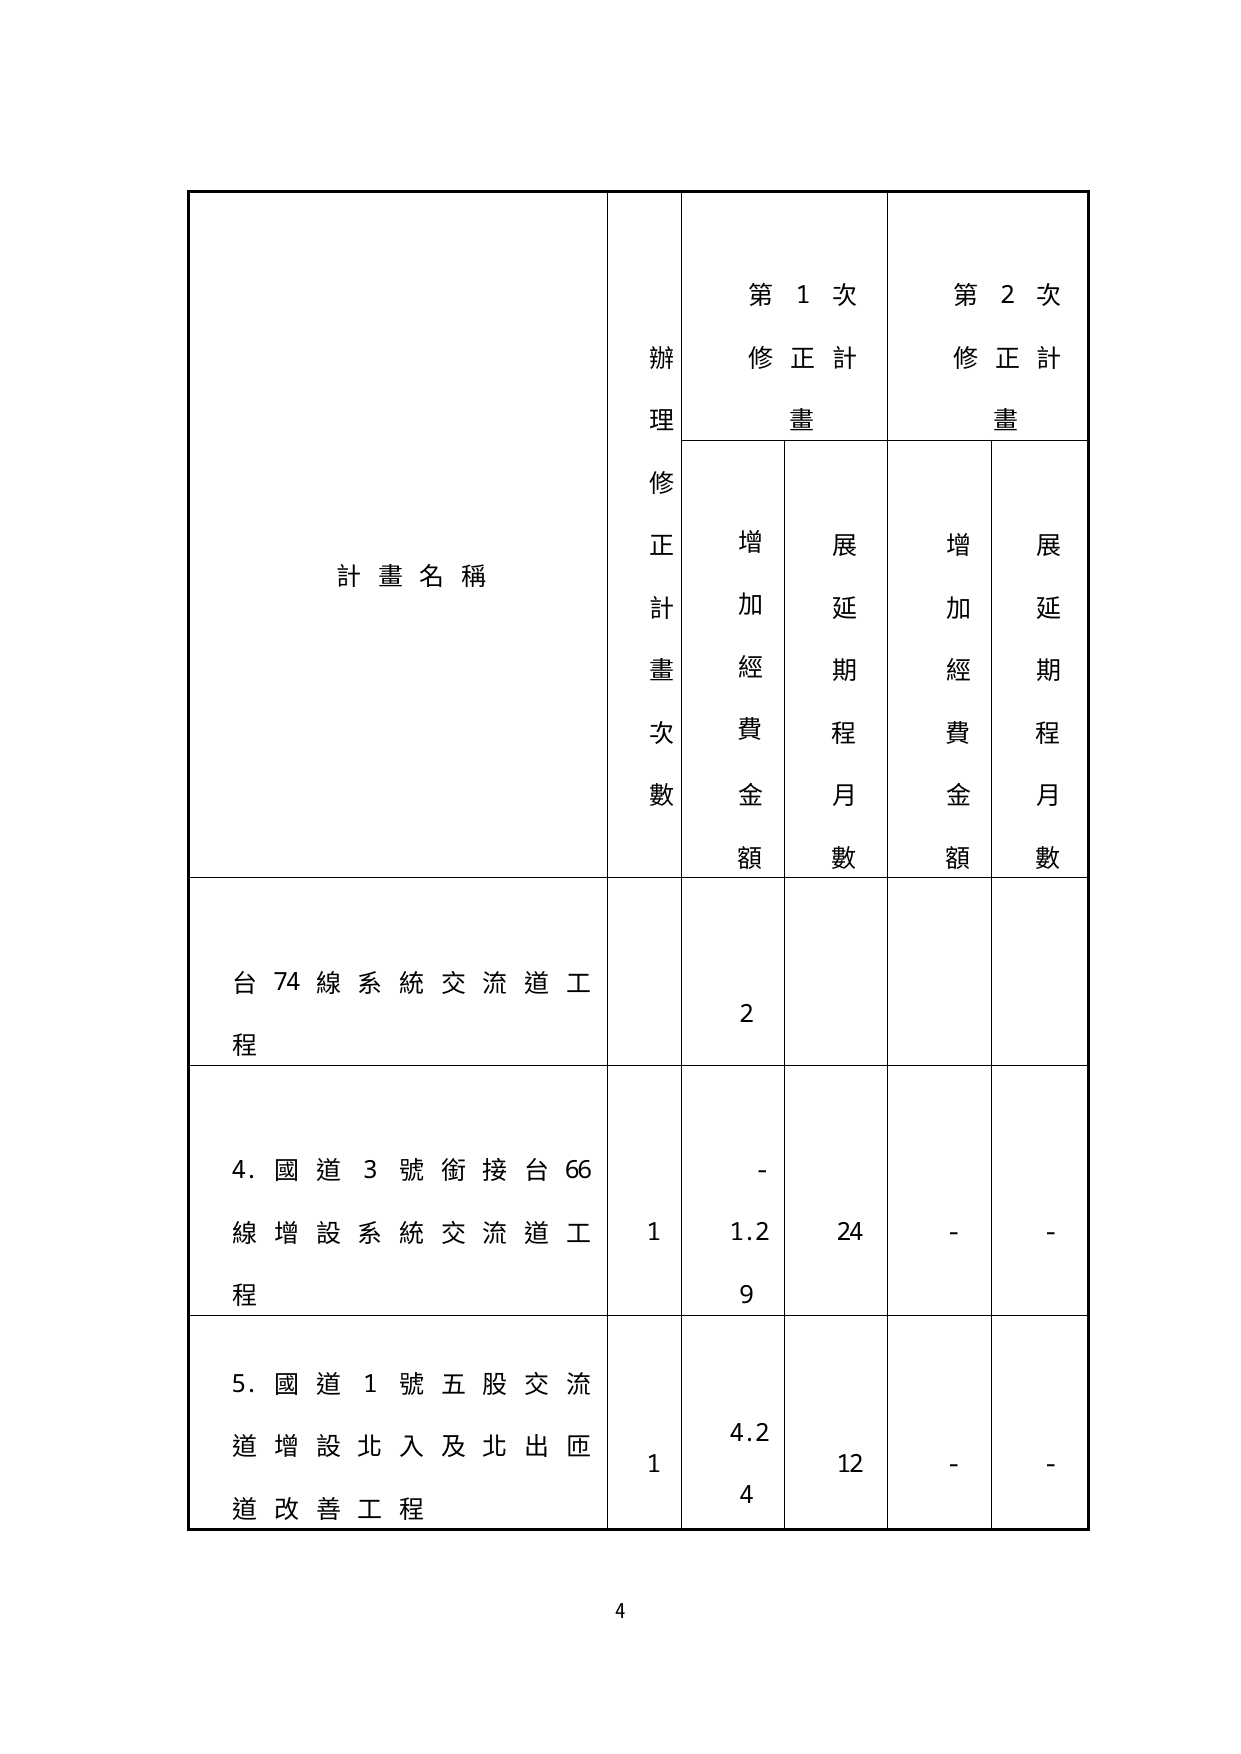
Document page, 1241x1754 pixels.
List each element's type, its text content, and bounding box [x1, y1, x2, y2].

table_header 辦理修正計畫次數 [608, 193, 681, 877]
table_cell [608, 878, 681, 1064]
table_cell - [992, 878, 1087, 1064]
table_cell 4.國道3號銜接台66線增設系統交流道工程 [190, 1066, 607, 1314]
table_cell 4.24 [682, 1316, 784, 1528]
table_cell - [888, 1066, 991, 1314]
table_cell 增加經費 金額 [888, 441, 991, 877]
table_cell 1 [608, 1316, 681, 1528]
table_cell 24 [785, 1066, 887, 1314]
table_cell - [888, 878, 991, 1064]
table_cell [785, 878, 887, 1064]
table_cell 1 [608, 1066, 681, 1314]
table_cell 12 [785, 1316, 887, 1528]
table_header 第2次修正計畫 [888, 193, 1087, 439]
table_header 第1次修正計畫 [682, 193, 887, 439]
table_header 計畫名稱 [190, 193, 607, 877]
table_cell 展延期程 月數 [992, 441, 1087, 877]
table_cell 5.國道1號五股交流道增設北入及北出匝道改善工程 [190, 1316, 607, 1528]
table_cell 增加經費 金額 [682, 441, 784, 877]
table_cell - [992, 1316, 1087, 1528]
table_cell 台74線系統交流道工程 [190, 878, 607, 1064]
table_cell - [992, 1066, 1087, 1314]
table_cell 展延期程 月數 [785, 441, 887, 877]
table_cell 2 [682, 878, 784, 1064]
table_cell -1.29 [682, 1066, 784, 1314]
table_cell - [888, 1316, 991, 1528]
